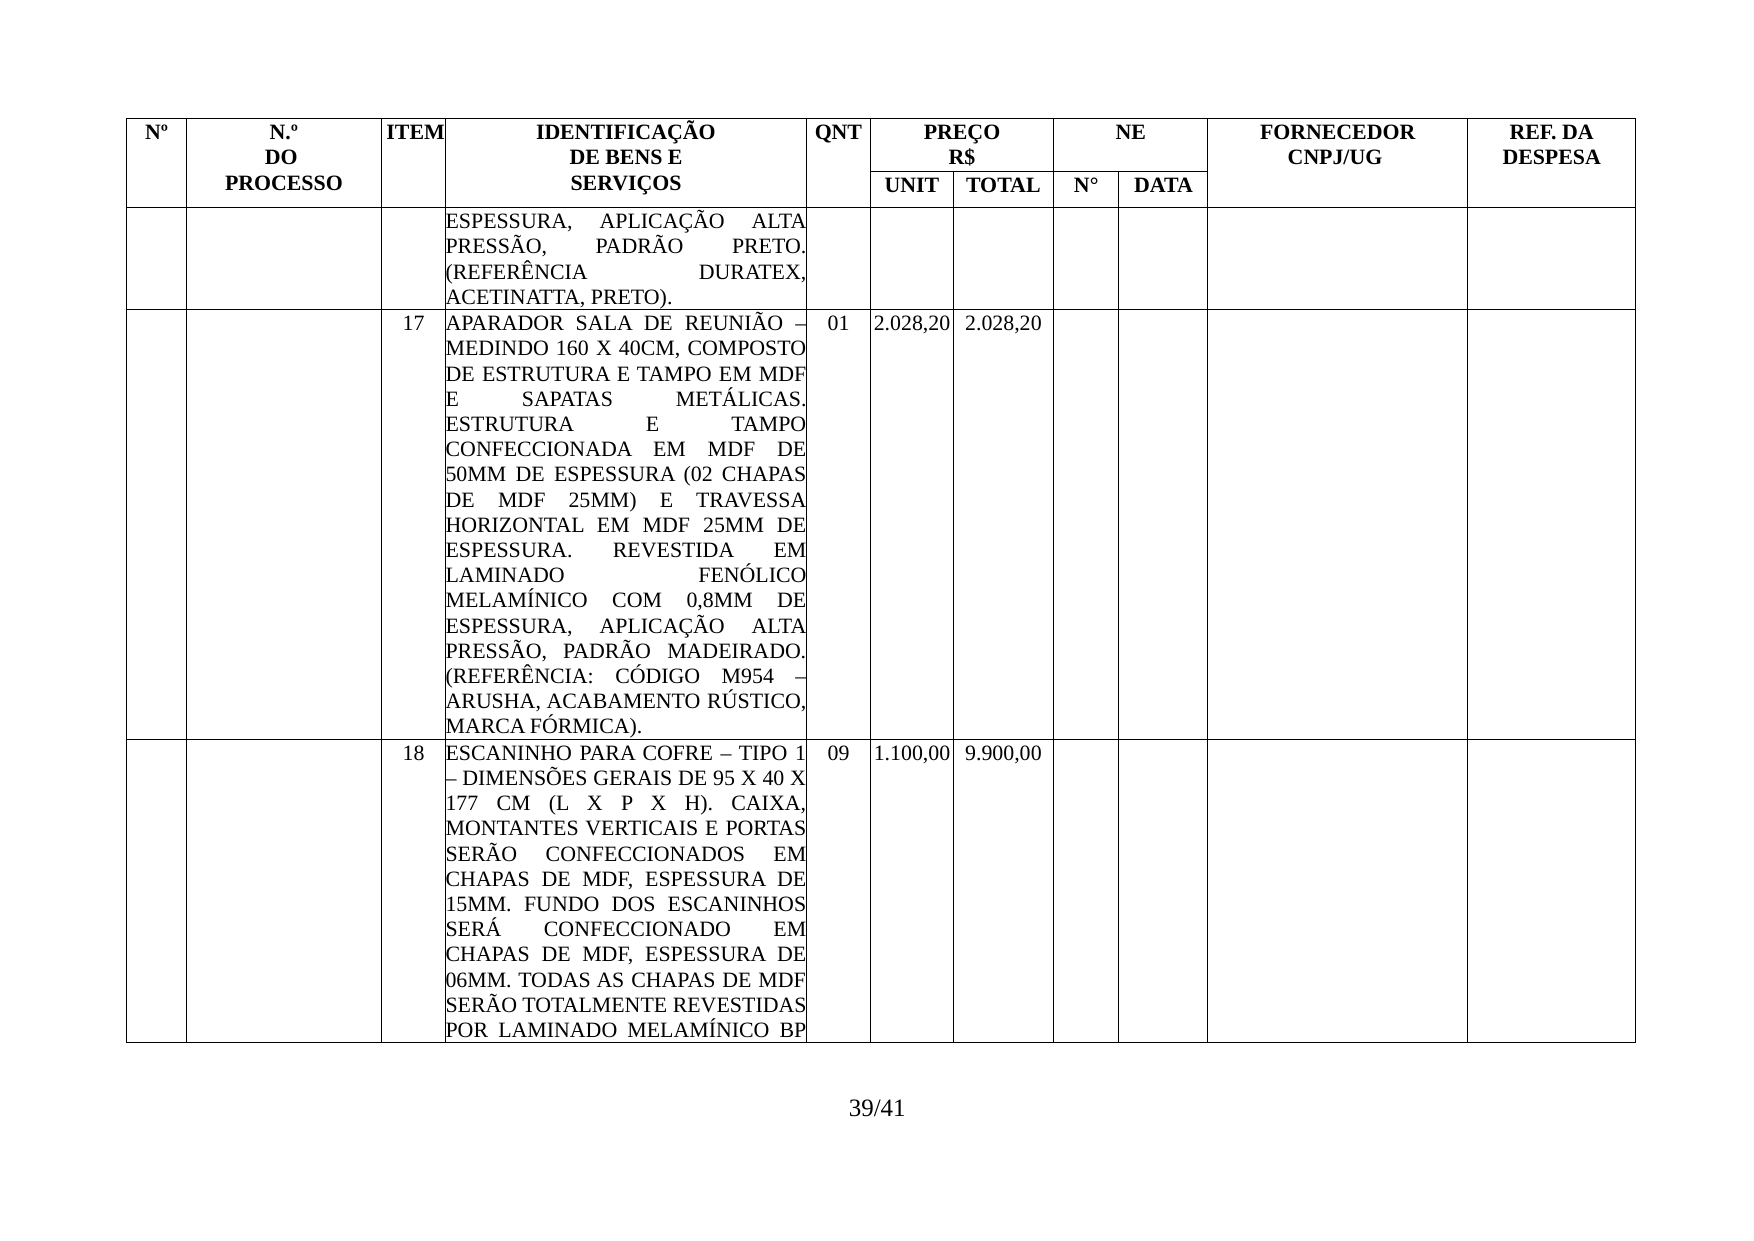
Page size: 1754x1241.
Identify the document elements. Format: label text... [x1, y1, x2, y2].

table_cell 2.028,20 [871, 310, 953, 739]
table_cell UNIT [871, 172, 953, 207]
table_cell ESCANINHO PARA COFRE – TIPO 1 – DIMENSÕES GERAIS DE 95 X 40 X 177 CM (L X P X H). CAIXA, MONTANTES VERTICAIS E PORTAS SERÃO CONFECCIONADOS EM CHAPAS DE MDF, ESPESSURA DE 15MM. FUNDO DOS ESCANINHOS SERÁ CONFECCIONADO EM CHAPAS DE MDF, ESPESSURA DE 06MM. TODAS AS CHAPAS DE MDF SERÃO TOTALMENTE REVESTIDAS POR LAMINADO MELAMÍNICO BP [446, 740, 806, 1042]
table_cell [127, 310, 186, 739]
table_cell [1468, 740, 1635, 1042]
table_header IDENTIFICAÇÃO DE BENS E SERVIÇOS [446, 119, 806, 207]
table_cell [127, 740, 186, 1042]
table_cell [127, 208, 186, 309]
table_cell [187, 208, 381, 309]
table_cell 2.028,20 [954, 310, 1053, 739]
table_cell [1468, 310, 1635, 739]
table_header ITEM [382, 119, 445, 207]
table_header QNT [807, 119, 870, 207]
table_cell [954, 208, 1053, 309]
table_cell 01 [807, 310, 870, 739]
table_cell [807, 208, 870, 309]
table_cell DATA [1119, 172, 1207, 207]
table_cell ESPESSURA, APLICAÇÃO ALTA PRESSÃO, PADRÃO PRETO. (REFERÊNCIA DURATEX, ACETINATTA, PRETO). [446, 208, 806, 309]
table_cell [1119, 310, 1207, 739]
table_header FORNECEDOR CNPJ/UG [1208, 119, 1467, 207]
table_cell TOTAL [954, 172, 1053, 207]
table_cell [1468, 208, 1635, 309]
table_cell [871, 208, 953, 309]
table_cell [1208, 740, 1467, 1042]
table_cell 18 [382, 740, 445, 1042]
table_cell 09 [807, 740, 870, 1042]
table_cell [382, 208, 445, 309]
table_cell [1208, 310, 1467, 739]
table_cell [1054, 208, 1118, 309]
table_cell 1.100,00 [871, 740, 953, 1042]
table_cell [187, 310, 381, 739]
table_cell [187, 740, 381, 1042]
table_cell [1054, 310, 1118, 739]
table_cell [1119, 740, 1207, 1042]
table_cell N° [1054, 172, 1118, 207]
table_cell [1054, 740, 1118, 1042]
table_cell 17 [382, 310, 445, 739]
table_cell [1119, 208, 1207, 309]
table_header PREÇO R$ [871, 119, 1053, 171]
table_cell [1208, 208, 1467, 309]
table_header Nº [127, 119, 186, 207]
table_header N.º DO PROCESSO [187, 119, 381, 207]
table_cell 9.900,00 [954, 740, 1053, 1042]
table_header REF. DA DESPESA [1468, 119, 1635, 207]
table_header NE [1054, 119, 1207, 171]
table_cell APARADOR SALA DE REUNIÃO – MEDINDO 160 X 40CM, COMPOSTO DE ESTRUTURA E TAMPO EM MDF E SAPATAS METÁLICAS. ESTRUTURA E TAMPO CONFECCIONADA EM MDF DE 50MM DE ESPESSURA (02 CHAPAS DE MDF 25MM) E TRAVESSA HORIZONTAL EM MDF 25MM DE ESPESSURA. REVESTIDA EM LAMINADO FENÓLICO MELAMÍNICO COM 0,8MM DE ESPESSURA, APLICAÇÃO ALTA PRESSÃO, PADRÃO MADEIRADO. (REFERÊNCIA: CÓDIGO M954 – ARUSHA, ACABAMENTO RÚSTICO, MARCA FÓRMICA). [446, 310, 806, 739]
